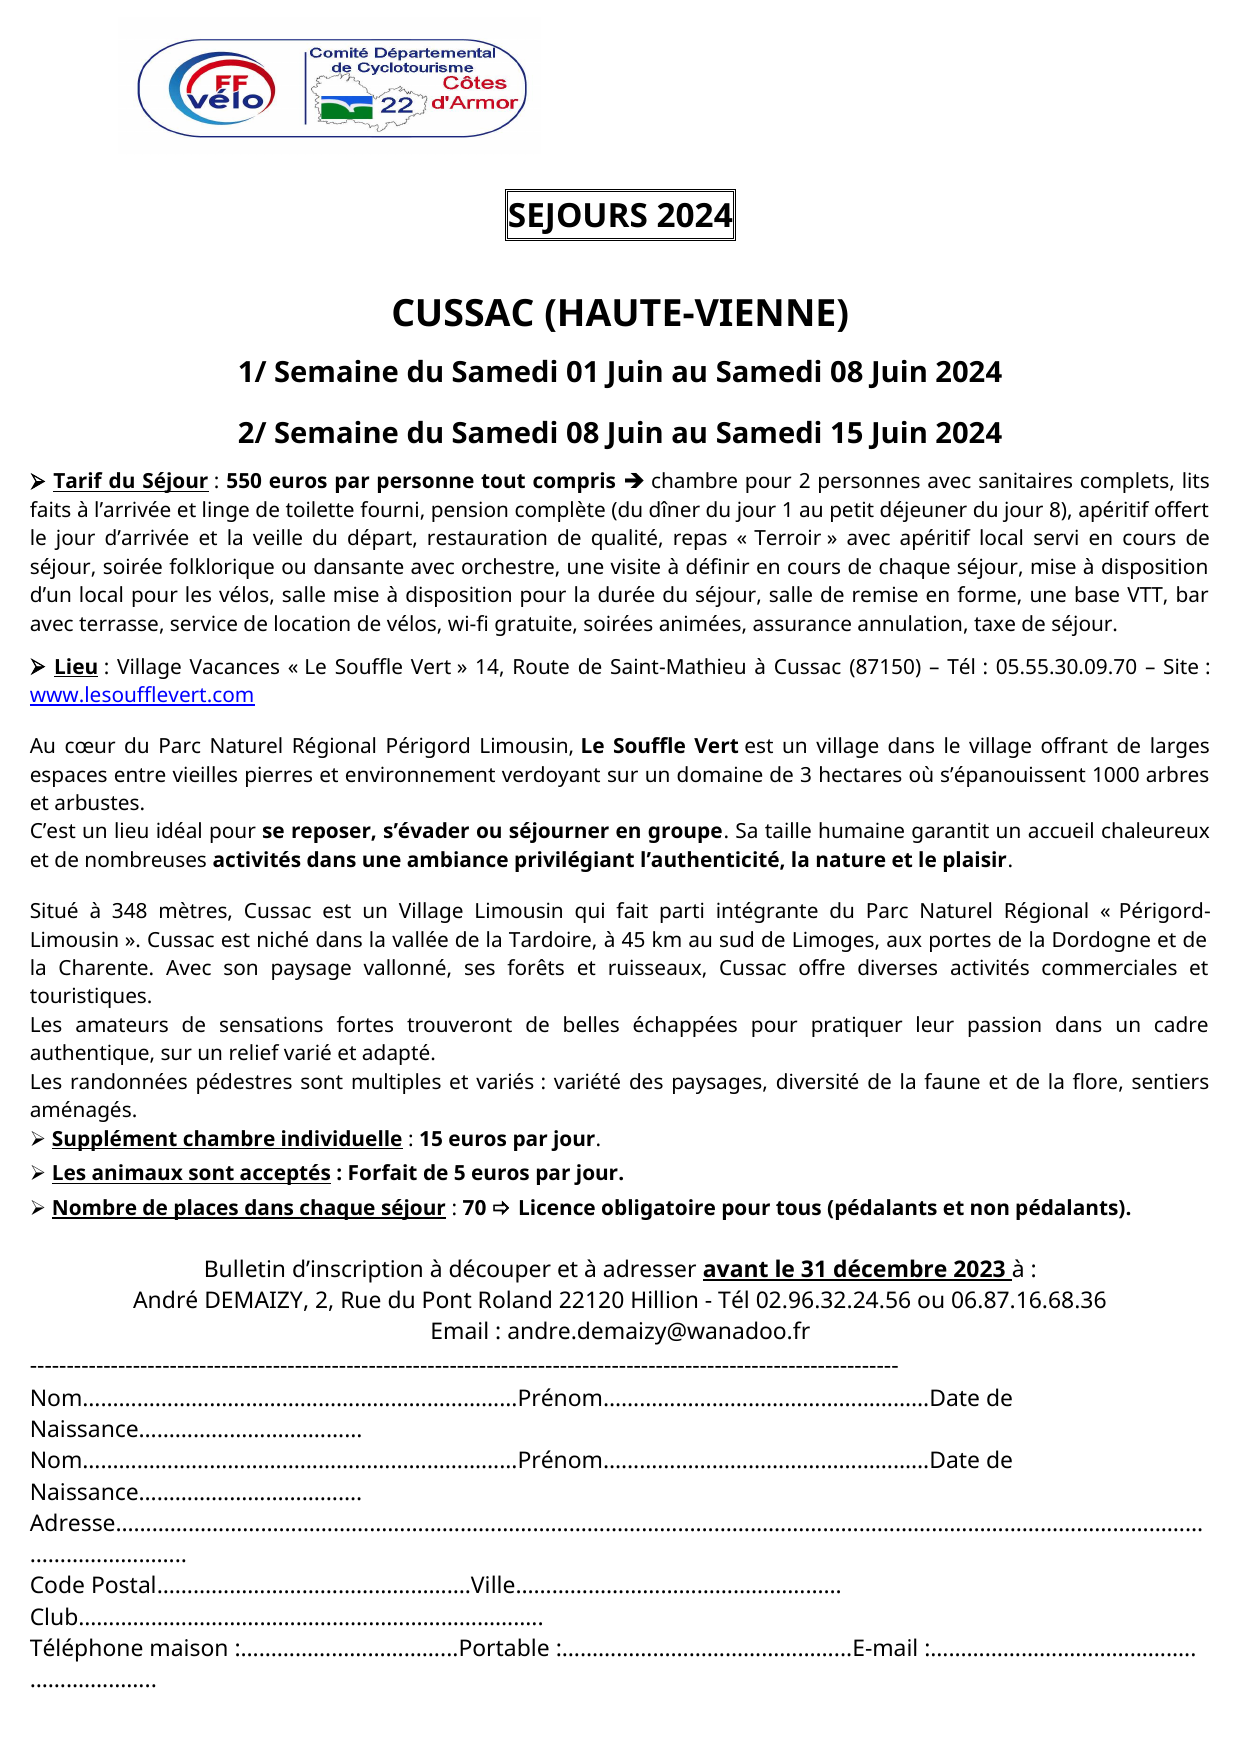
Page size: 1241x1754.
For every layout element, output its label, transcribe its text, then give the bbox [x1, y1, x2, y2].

text  Nombre de places dans chaque séjour : 70  Licence obligatoire pour tous (pédalants et non pédalants). [29, 1193, 1211, 1222]
text Email : andre.demaizy@wanadoo.fr [29, 1315, 1211, 1347]
text C’est un lieu idéal pour se reposer, s’évader ou séjourner en groupe. Sa taille humaine garantit un accueil chaleureux et de nombreuses activités dans une ambiance privilégiant l’authenticité, la nature et le plaisir. [29, 817, 1211, 873]
subtitle [736, 189, 1211, 241]
text Nom………………………………………………………………Prénom………………………………………………Date de Naissance………………………………. [29, 1444, 1211, 1507]
subtitle Nom………………………………………………………………Prénom………………………………………………Date de Naissance………………………….…… [29, 1382, 1211, 1444]
text  Supplément chambre individuelle : 15 euros par jour. [29, 1124, 1211, 1152]
subtitle [29, 189, 505, 241]
text André DEMAIZY, 2, Rue du Pont Roland 22120 Hillion - Tél 02.96.32.24.56 ou 06.87.16.68.36 [29, 1284, 1211, 1315]
picture [118, 17, 542, 155]
text 1/ Semaine du Samedi 01 Juin au Samedi 08 Juin 2024 [29, 352, 1211, 391]
text Les randonnées pédestres sont multiples et variés : variété des paysages, diversité de la faune et de la flore, sentiers aménagés. [29, 1067, 1211, 1124]
text 2/ Semaine du Samedi 08 Juin au Samedi 15 Juin 2024 [29, 412, 1211, 452]
text  Les animaux sont acceptés : Forfait de 5 euros par jour. [29, 1158, 1211, 1187]
subtitle SEJOURS 2024 [508, 192, 733, 238]
text Adresse…………………………………………………………………………………………………………………………………………………………………………………….. [29, 1507, 1211, 1569]
text Situé à 348 mètres, Cussac est un Village Limousin qui fait parti intégrante du Parc Naturel Régional « Périgord-Limousin ». Cussac est niché dans la vallée de la Tardoire, à 45 km au sud de Limoges, aux portes de la Dordogne et de la Charente. Avec son paysage vallonné, ses forêts et ruisseaux, Cussac offre diverses activités commerciales et touristiques. [29, 896, 1211, 1010]
text ---------------------------------------------------------------------------------------------------------------------- [29, 1349, 1211, 1380]
text Code Postal………………………………………….…Ville………………………………………………Club………………………………………………………………….. [29, 1569, 1211, 1632]
text Au cœur du Parc Naturel Régional Périgord Limousin, Le Souffle Vert est un village dans le village offrant de larges espaces entre vieilles pierres et environnement verdoyant sur un domaine de 3 hectares où s’épanouissent 1000 arbres et arbustes. [29, 731, 1211, 817]
text  Tarif du Séjour : 550 euros par personne tout compris  chambre pour 2 personnes avec sanitaires complets, lits faits à l’arrivée et linge de toilette fourni, pension complète (du dîner du jour 1 au petit déjeuner du jour 8), apéritif offert le jour d’arrivée et la veille du départ, restauration de qualité, repas « Terroir » avec apéritif local servi en cours de séjour, soirée folklorique ou dansante avec orchestre, une visite à définir en cours de chaque séjour, mise à disposition d’un local pour les vélos, salle mise à disposition pour la durée du séjour, salle de remise en forme, une base VTT, bar avec terrasse, service de location de vélos, wi-fi gratuite, soirées animées, assurance annulation, taxe de séjour. [29, 467, 1211, 637]
text Bulletin d’inscription à découper et à adresser avant le 31 décembre 2023 à : [29, 1253, 1211, 1284]
text Les amateurs de sensations fortes trouveront de belles échappées pour pratiquer leur passion dans un cadre authentique, sur un relief varié et adapté. [29, 1010, 1211, 1067]
text Téléphone maison :……………………………...Portable :………………………………………...E-mail :……………………………………..……….……….. [29, 1632, 1211, 1694]
text  Lieu : Village Vacances « Le Souffle Vert » 14, Route de Saint-Mathieu à Cussac (87150) – Tél : 05.55.30.09.70 – Site : www.lesoufflevert.com [29, 652, 1211, 709]
subtitle CUSSAC (HAUTE-VIENNE) [29, 286, 1211, 337]
